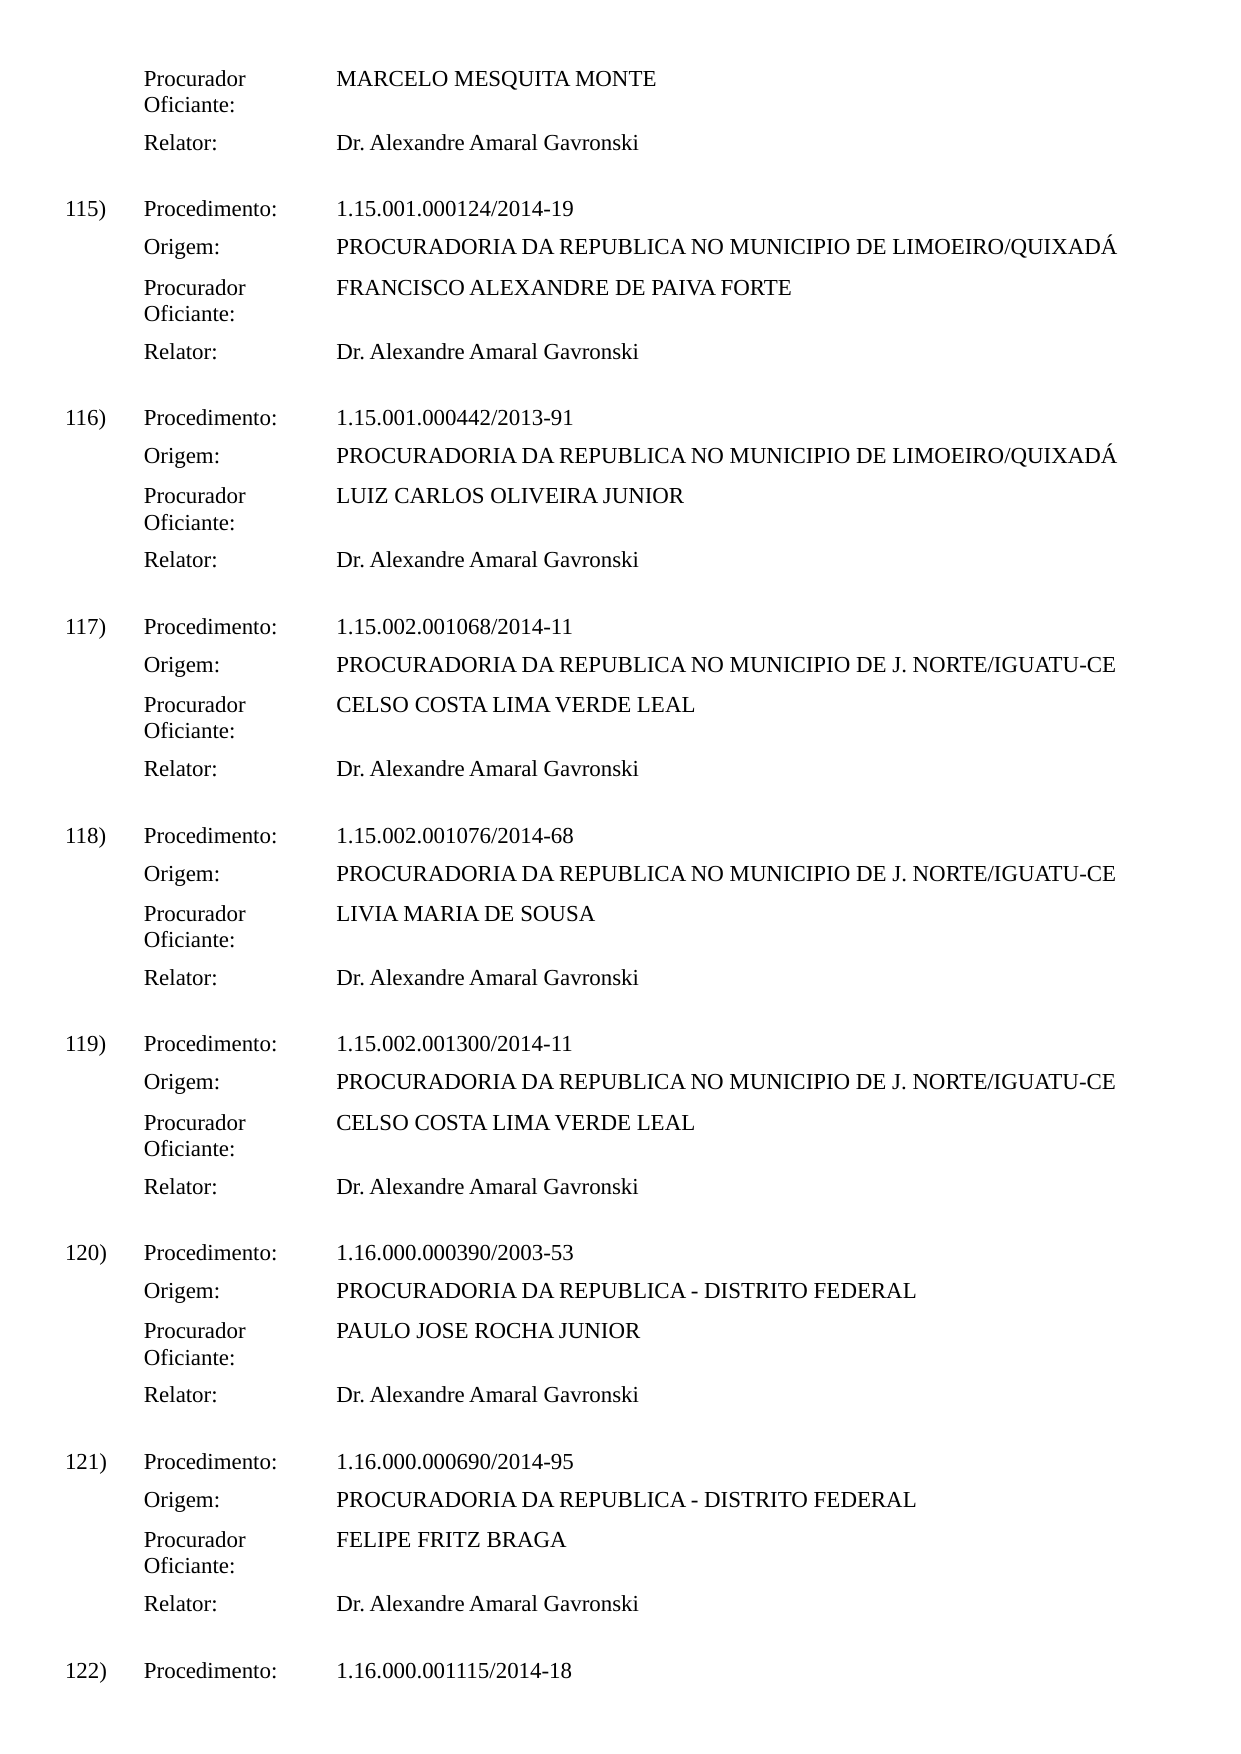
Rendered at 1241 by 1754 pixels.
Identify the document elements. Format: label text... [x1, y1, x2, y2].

table_header Procedimento: [138, 1234, 330, 1271]
table_cell Procurador Oficiante: [138, 59, 330, 123]
table_cell [59, 123, 138, 163]
table_cell Procurador Oficiante: [138, 1520, 330, 1584]
table_cell Relator: [138, 1376, 330, 1416]
table_cell [59, 1063, 138, 1103]
table_cell Relator: [138, 1167, 330, 1207]
table_cell MARCELO MESQUITA MONTE [330, 59, 1181, 123]
table_header Procedimento: [138, 1651, 330, 1689]
table_header 1.16.000.000690/2014-95 [330, 1442, 1181, 1480]
table_cell [59, 1520, 138, 1584]
table_header Procedimento: [138, 607, 330, 645]
table_cell Origem: [138, 228, 330, 268]
table_cell Procurador Oficiante: [138, 1312, 330, 1376]
table_cell [59, 436, 138, 477]
table_cell [59, 645, 138, 685]
table_cell [59, 958, 138, 998]
table_header 117) [59, 607, 138, 645]
table_cell [59, 1103, 138, 1167]
table_cell Origem: [138, 436, 330, 477]
table_header 1.15.002.001068/2014-11 [330, 607, 1181, 645]
table_header Procedimento: [138, 1442, 330, 1480]
table_cell [59, 332, 138, 372]
table_cell PROCURADORIA DA REPUBLICA NO MUNICIPIO DE J. NORTE/IGUATU-CE [330, 854, 1181, 894]
table_cell Dr. Alexandre Amaral Gavronski [330, 541, 1181, 581]
table_header 120) [59, 1234, 138, 1271]
table_header Procedimento: [138, 190, 330, 228]
table_header Procedimento: [138, 816, 330, 854]
table_header 115) [59, 190, 138, 228]
table_header 1.16.000.001115/2014-18 [330, 1651, 1181, 1689]
table_cell Dr. Alexandre Amaral Gavronski [330, 958, 1181, 998]
table_cell Relator: [138, 332, 330, 372]
table_cell Origem: [138, 1063, 330, 1103]
table_cell [59, 541, 138, 581]
table_cell CELSO COSTA LIMA VERDE LEAL [330, 685, 1181, 749]
table_cell Procurador Oficiante: [138, 477, 330, 541]
table_cell Origem: [138, 1480, 330, 1520]
table_header 121) [59, 1442, 138, 1480]
table_header 1.15.002.001300/2014-11 [330, 1025, 1181, 1063]
table_cell PROCURADORIA DA REPUBLICA - DISTRITO FEDERAL [330, 1271, 1181, 1312]
table_cell Relator: [138, 123, 330, 163]
table_header 1.16.000.000390/2003-53 [330, 1234, 1181, 1271]
table_cell Relator: [138, 750, 330, 790]
table_header Procedimento: [138, 399, 330, 436]
table_cell Origem: [138, 645, 330, 685]
table_cell PROCURADORIA DA REPUBLICA - DISTRITO FEDERAL [330, 1480, 1181, 1520]
table_cell LUIZ CARLOS OLIVEIRA JUNIOR [330, 477, 1181, 541]
table_cell [59, 1167, 138, 1207]
table_cell CELSO COSTA LIMA VERDE LEAL [330, 1103, 1181, 1167]
table_cell [59, 59, 138, 123]
table_cell [59, 1376, 138, 1416]
table_cell [59, 894, 138, 958]
table_cell Procurador Oficiante: [138, 685, 330, 749]
table_cell FRANCISCO ALEXANDRE DE PAIVA FORTE [330, 268, 1181, 332]
table_header Procedimento: [138, 1025, 330, 1063]
table_cell [59, 685, 138, 749]
table_cell PROCURADORIA DA REPUBLICA NO MUNICIPIO DE J. NORTE/IGUATU-CE [330, 1063, 1181, 1103]
table_cell Procurador Oficiante: [138, 268, 330, 332]
table_cell Dr. Alexandre Amaral Gavronski [330, 1167, 1181, 1207]
table_cell PROCURADORIA DA REPUBLICA NO MUNICIPIO DE J. NORTE/IGUATU-CE [330, 645, 1181, 685]
table_cell PROCURADORIA DA REPUBLICA NO MUNICIPIO DE LIMOEIRO/QUIXADÁ [330, 436, 1181, 477]
table_header 116) [59, 399, 138, 436]
table_cell Relator: [138, 541, 330, 581]
table_cell [59, 750, 138, 790]
table_cell [59, 268, 138, 332]
table_cell [59, 1271, 138, 1312]
table_cell Dr. Alexandre Amaral Gavronski [330, 1376, 1181, 1416]
table_cell Relator: [138, 958, 330, 998]
table_cell LIVIA MARIA DE SOUSA [330, 894, 1181, 958]
table_cell [59, 228, 138, 268]
table_cell FELIPE FRITZ BRAGA [330, 1520, 1181, 1584]
table_header 1.15.001.000124/2014-19 [330, 190, 1181, 228]
table_cell [59, 1585, 138, 1625]
table_header 119) [59, 1025, 138, 1063]
table_cell Relator: [138, 1585, 330, 1625]
table_header 1.15.002.001076/2014-68 [330, 816, 1181, 854]
table_cell Procurador Oficiante: [138, 894, 330, 958]
table_header 118) [59, 816, 138, 854]
table_cell Dr. Alexandre Amaral Gavronski [330, 1585, 1181, 1625]
table_cell PAULO JOSE ROCHA JUNIOR [330, 1312, 1181, 1376]
table_cell Dr. Alexandre Amaral Gavronski [330, 332, 1181, 372]
table_cell [59, 1312, 138, 1376]
table_cell PROCURADORIA DA REPUBLICA NO MUNICIPIO DE LIMOEIRO/QUIXADÁ [330, 228, 1181, 268]
table_cell Dr. Alexandre Amaral Gavronski [330, 123, 1181, 163]
table_cell Origem: [138, 1271, 330, 1312]
table_cell Origem: [138, 854, 330, 894]
table_cell Dr. Alexandre Amaral Gavronski [330, 750, 1181, 790]
table_cell [59, 854, 138, 894]
table_cell [59, 477, 138, 541]
table_cell Procurador Oficiante: [138, 1103, 330, 1167]
table_cell [59, 1480, 138, 1520]
table_header 1.15.001.000442/2013-91 [330, 399, 1181, 436]
table_header 122) [59, 1651, 138, 1689]
